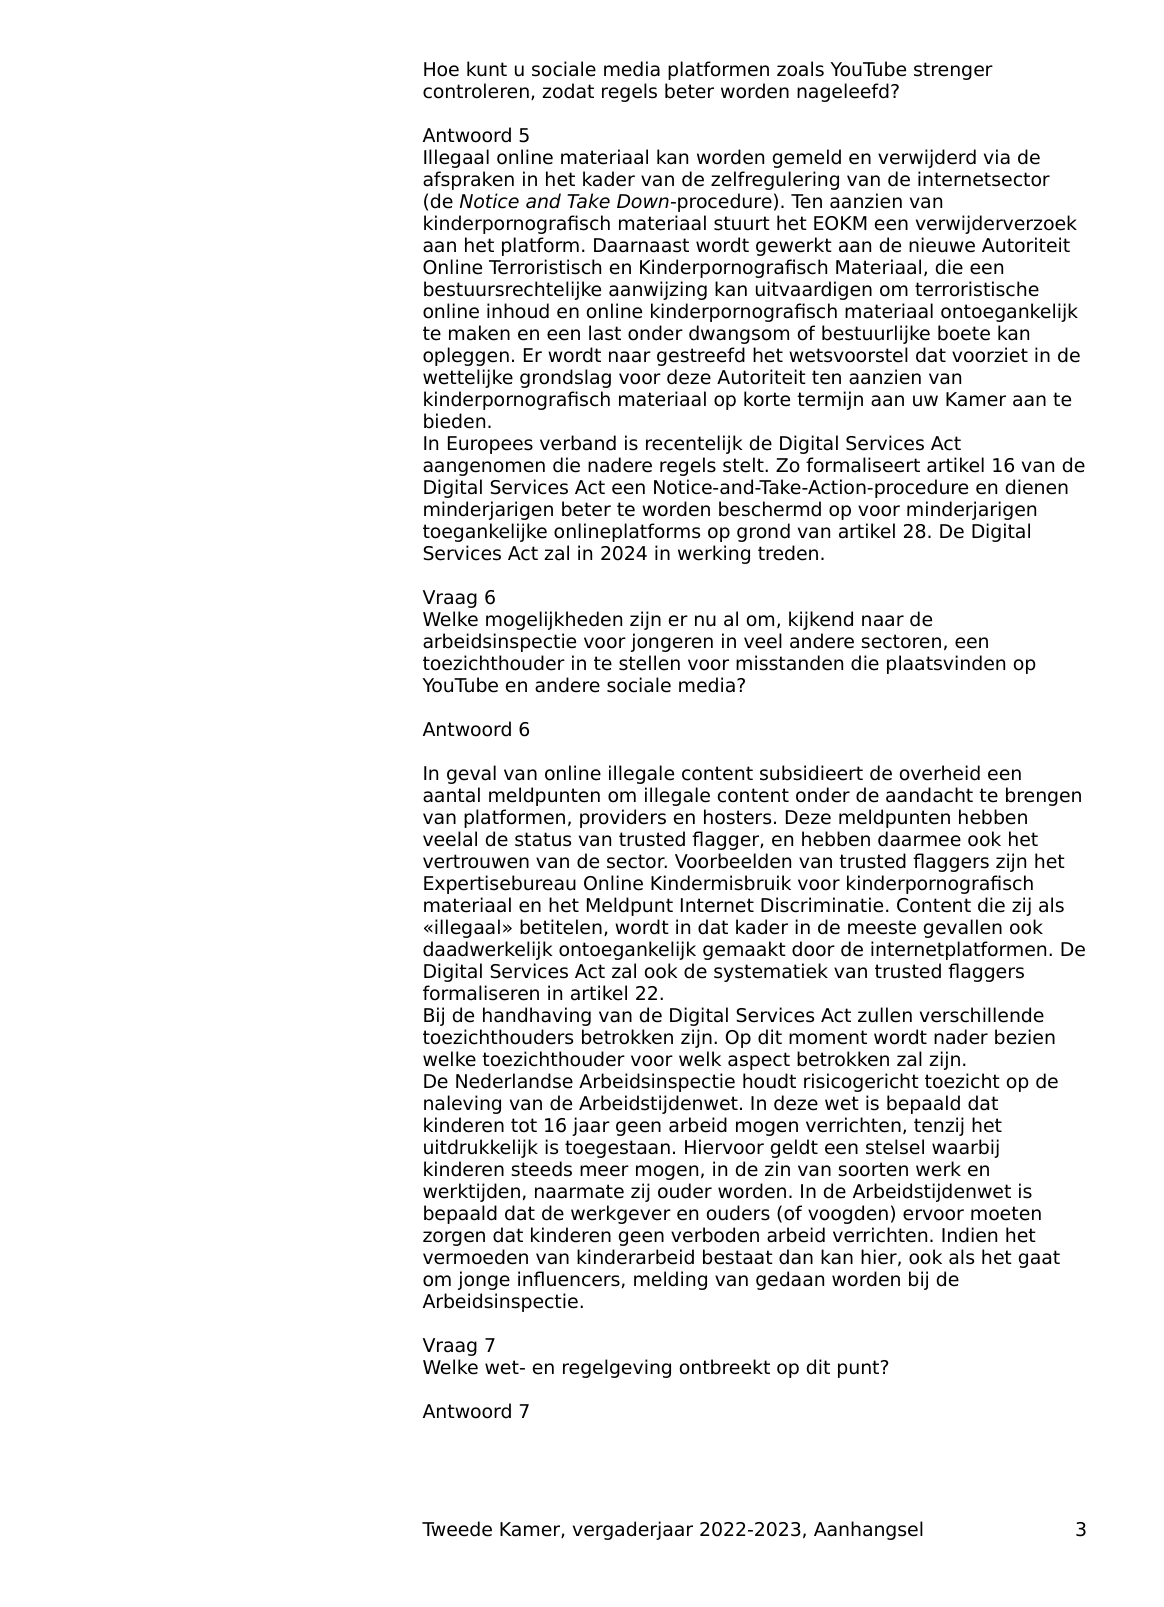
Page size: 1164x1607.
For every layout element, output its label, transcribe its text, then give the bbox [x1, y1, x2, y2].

text Antwoord 7 [422, 1401, 1087, 1423]
text De Nederlandse Arbeidsinspectie houdt risicogericht toezicht op de naleving van de Arbeidstijdenwet. In deze wet is bepaald dat kinderen tot 16 jaar geen arbeid mogen verrichten, tenzij het uitdrukkelijk is toegestaan. Hiervoor geldt een stelsel waarbij kinderen steeds meer mogen, in de zin van soorten werk en werktijden, naarmate zij ouder worden. In de Arbeidstijdenwet is bepaald dat de werkgever en ouders (of voogden) ervoor moeten zorgen dat kinderen geen verboden arbeid verrichten. Indien het vermoeden van kinderarbeid bestaat dan kan hier, ook als het gaat om jonge influencers, melding van gedaan worden bij de Arbeidsinspectie. [422, 1071, 1087, 1313]
text Welke mogelijkheden zijn er nu al om, kijkend naar de arbeidsinspectie voor jongeren in veel andere sectoren, een toezichthouder in te stellen voor misstanden die plaatsvinden op YouTube en andere sociale media? [422, 609, 1087, 697]
text In geval van online illegale content subsidieert de overheid een aantal meldpunten om illegale content onder de aandacht te brengen van platformen, providers en hosters. Deze meldpunten hebben veelal de status van trusted flagger, en hebben daarmee ook het vertrouwen van de sector. Voorbeelden van trusted flaggers zijn het Expertisebureau Online Kindermisbruik voor kinderpornografisch materiaal en het Meldpunt Internet Discriminatie. Content die zij als «illegaal» betitelen, wordt in dat kader in de meeste gevallen ook daadwerkelijk ontoegankelijk gemaakt door de internetplatformen. De Digital Services Act zal ook de systematiek van trusted flaggers formaliseren in artikel 22. [422, 763, 1087, 1005]
text Illegaal online materiaal kan worden gemeld en verwijderd via de afspraken in het kader van de zelfregulering van de internetsector (de Notice and Take Down-procedure). Ten aanzien van kinderpornografisch materiaal stuurt het EOKM een verwijderverzoek aan het platform. Daarnaast wordt gewerkt aan de nieuwe Autoriteit Online Terroristisch en Kinderpornografisch Materiaal, die een bestuursrechtelijke aanwijzing kan uitvaardigen om terroristische online inhoud en online kinderpornografisch materiaal ontoegankelijk te maken en een last onder dwangsom of bestuurlijke boete kan opleggen. Er wordt naar gestreefd het wetsvoorstel dat voorziet in de wettelijke grondslag voor deze Autoriteit ten aanzien van kinderpornografisch materiaal op korte termijn aan uw Kamer aan te bieden. [422, 147, 1087, 433]
text In Europees verband is recentelijk de Digital Services Act aangenomen die nadere regels stelt. Zo formaliseert artikel 16 van de Digital Services Act een Notice-and-Take-Action-procedure en dienen minderjarigen beter te worden beschermd op voor minderjarigen toegankelijke onlineplatforms op grond van artikel 28. De Digital Services Act zal in 2024 in werking treden. [422, 433, 1087, 565]
text Vraag 6 [422, 587, 1087, 609]
text Hoe kunt u sociale media platformen zoals YouTube strenger controleren, zodat regels beter worden nageleefd? [422, 59, 1087, 103]
text Antwoord 6 [422, 719, 1087, 741]
text Welke wet- en regelgeving ontbreekt op dit punt? [422, 1357, 1087, 1379]
text Antwoord 5 [422, 125, 1087, 147]
text Bij de handhaving van de Digital Services Act zullen verschillende toezichthouders betrokken zijn. Op dit moment wordt nader bezien welke toezichthouder voor welk aspect betrokken zal zijn. [422, 1005, 1087, 1071]
text Vraag 7 [422, 1335, 1087, 1357]
